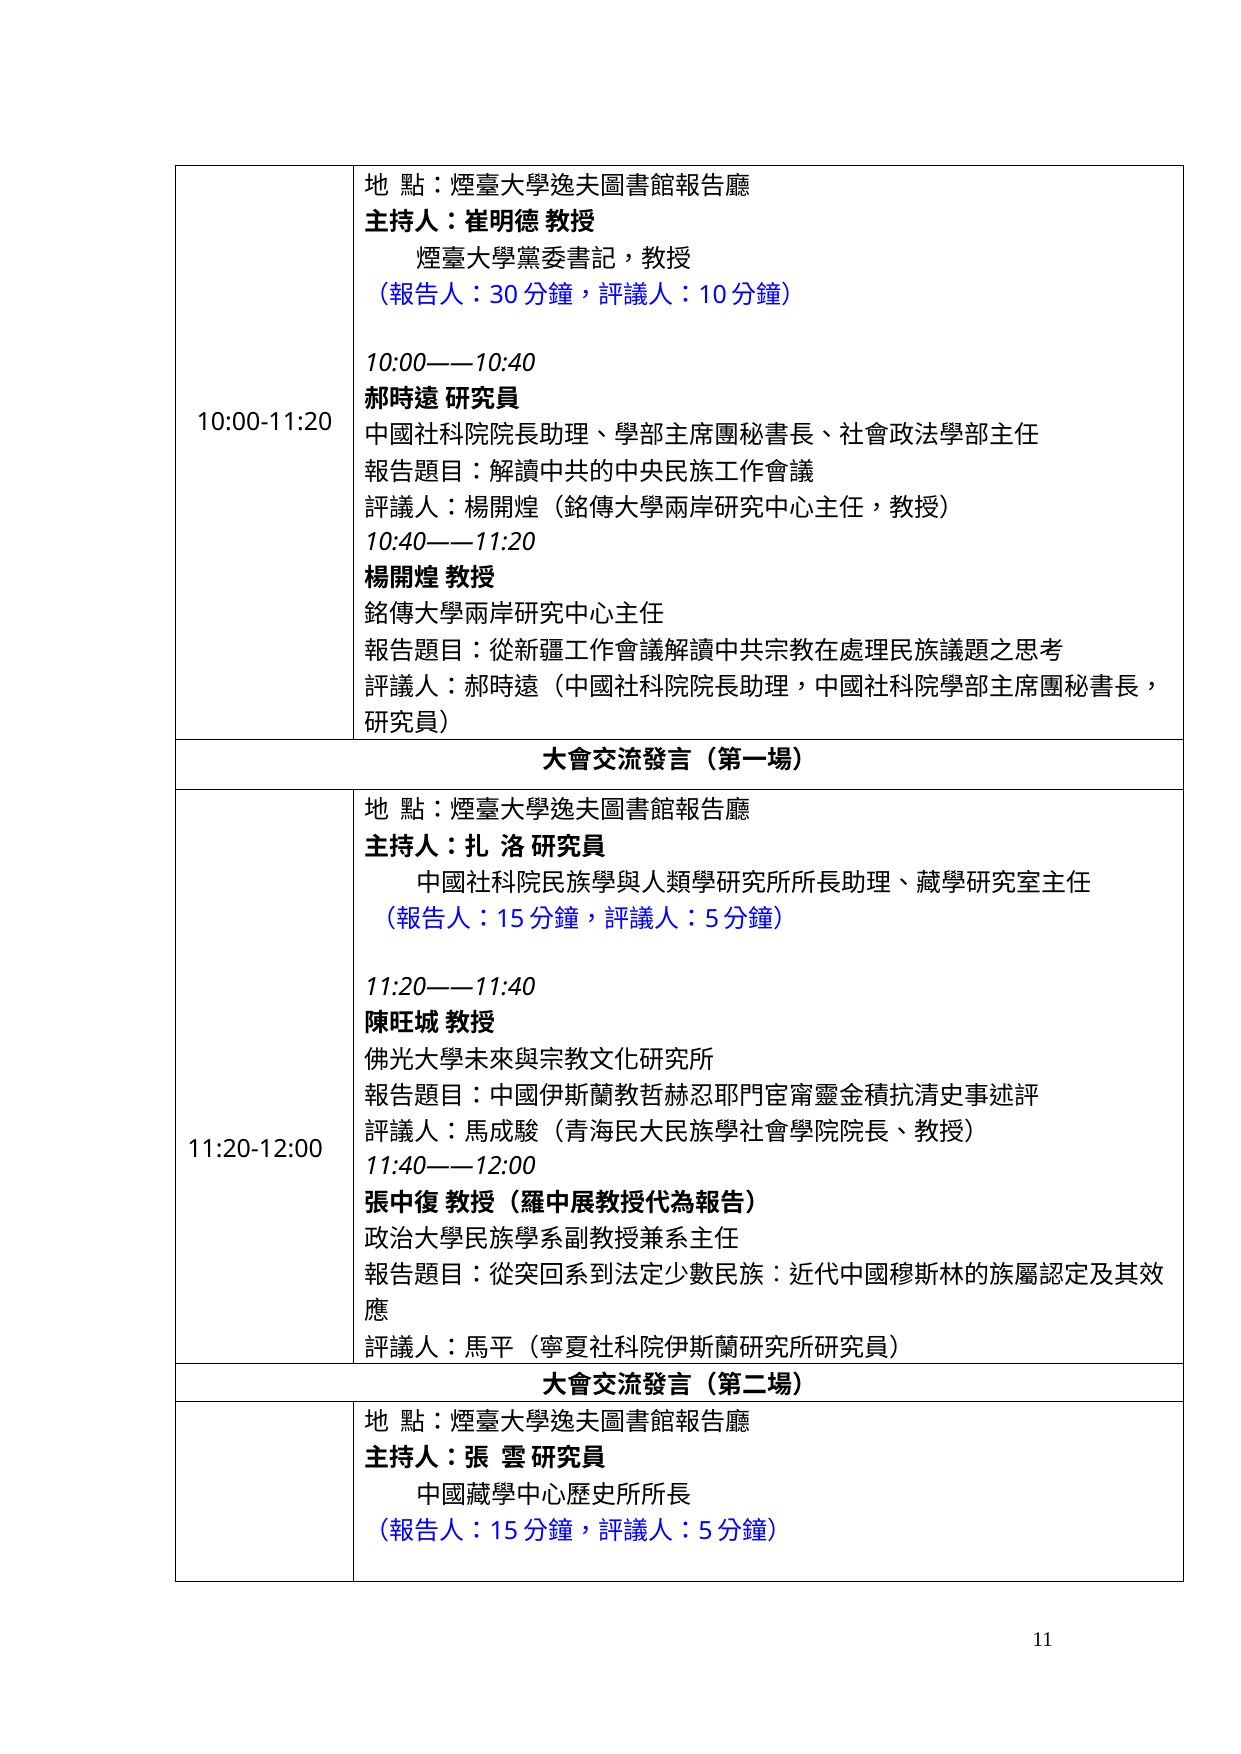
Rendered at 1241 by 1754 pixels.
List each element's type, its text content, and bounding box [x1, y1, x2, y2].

table_cell 地 點：煙臺大學逸夫圖書館報告廳 主持人：扎 洛 研究員 中國社科院民族學與人類學研究所所長助理、藏學研究室主任 （報告人：15分鐘，評議人：5分鐘） 11:20——11:40 陳旺城 教授 佛光大學未來與宗教文化研究所 報告題目：中國伊斯蘭教哲赫忍耶門宦甯靈金積抗清史事述評 評議人：馬成駿（青海民大民族學社會學院院長、教授） 11:40——12:00 張中復 教授（羅中展教授代為報告） 政治大學民族學系副教授兼系主任 報告題目：從突回系到法定少數民族︰近代中國穆斯林的族屬認定及其效應 評議人：馬平（寧夏社科院伊斯蘭研究所研究員） [354, 790, 1183, 1363]
table_cell 地 點：煙臺大學逸夫圖書館報告廳 主持人：崔明德 教授 煙臺大學黨委書記，教授 （報告人：30分鐘，評議人：10分鐘） 10:00——10:40 郝時遠 研究員 中國社科院院長助理、學部主席團秘書長、社會政法學部主任 報告題目：解讀中共的中央民族工作會議 評議人：楊開煌（銘傳大學兩岸研究中心主任，教授） 10:40——11:20 楊開煌 教授 銘傳大學兩岸研究中心主任 報告題目：從新疆工作會議解讀中共宗教在處理民族議題之思考 評議人：郝時遠（中國社科院院長助理，中國社科院學部主席團秘書長，研究員） [354, 166, 1183, 739]
table_cell 大會交流發言（第二場） [176, 1364, 1183, 1401]
table_cell 11:20-12:00 [176, 790, 353, 1363]
table_cell 10:00-11:20 [176, 166, 353, 739]
table_cell 地 點：煙臺大學逸夫圖書館報告廳 主持人：張 雲 研究員 中國藏學中心歷史所所長 （報告人：15分鐘，評議人：5分鐘） [354, 1402, 1183, 1581]
table_cell [176, 1402, 353, 1581]
table_cell 大會交流發言（第一場） [176, 740, 1183, 789]
